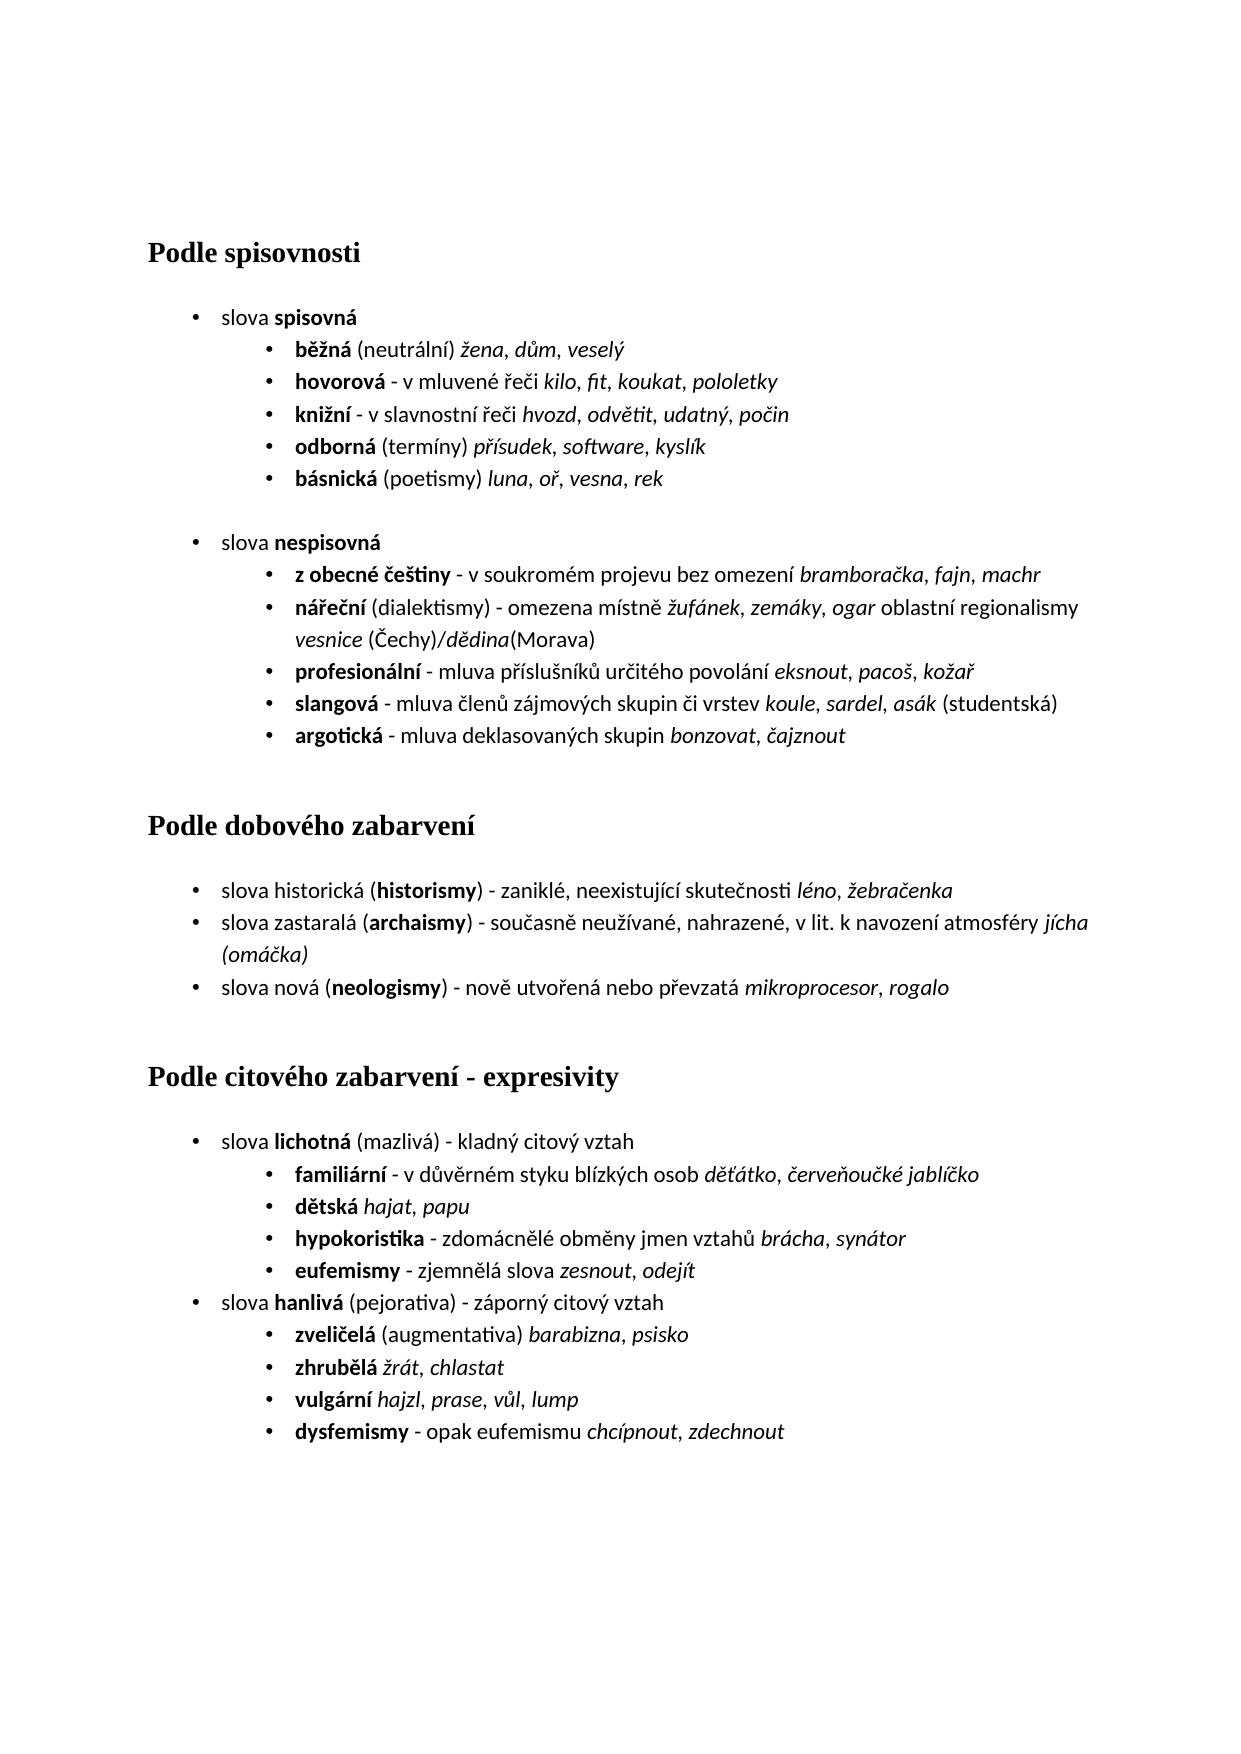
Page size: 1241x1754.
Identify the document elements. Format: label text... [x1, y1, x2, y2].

list hovorová - v mluvené řeči kilo, fit, koukat, pololetky [265, 367, 1093, 396]
list slova spisovná [192, 303, 1093, 331]
list odborná (termíny) přísudek, software, kyslík [265, 432, 1093, 460]
list zveličelá (augmentativa) barabizna, psisko [265, 1321, 1093, 1349]
list dětská hajat, papu [265, 1192, 1093, 1220]
list slova hanlivá (pejorativa) - záporný citový vztah [192, 1288, 1093, 1316]
list vulgární hajzl, prase, vůl, lump [265, 1385, 1093, 1413]
list slova nespisovná [192, 528, 1093, 556]
list familiární - v důvěrném styku blízkých osob děťátko, červeňoučké jablíčko [265, 1160, 1093, 1188]
list básnická (poetismy) luna, oř, vesna, rek [265, 464, 1093, 492]
list běžná (neutrální) žena, dům, veselý [265, 335, 1093, 363]
subtitle Podle spisovnosti [148, 235, 1093, 269]
subtitle Podle dobového zabarvení [148, 808, 1093, 842]
list hypokoristika - zdomácnělé obměny jmen vztahů brácha, synátor [265, 1224, 1093, 1252]
list eufemismy - zjemnělá slova zesnout, odejít [265, 1256, 1093, 1284]
subtitle Podle citového zabarvení - expresivity [148, 1059, 1093, 1093]
list slova nová (neologismy) - nově utvořená nebo převzatá mikroprocesor, rogalo [192, 973, 1093, 1001]
list zhrubělá žrát, chlastat [265, 1353, 1093, 1381]
list argotická - mluva deklasovaných skupin bonzovat, čajznout [265, 722, 1093, 749]
list knižní - v slavnostní řeči hvozd, odvětit, udatný, počin [265, 400, 1093, 428]
list slangová - mluva členů zájmových skupin či vrstev koule, sardel, asák (studentská) [265, 689, 1093, 717]
list slova zastaralá (archaismy) - současně neužívané, nahrazené, v lit. k navození atmosféry jícha (omáčka) [192, 908, 1093, 969]
list z obecné češtiny - v soukromém projevu bez omezení bramboračka, fajn, machr [265, 561, 1093, 589]
list slova lichotná (mazlivá) - kladný citový vztah [192, 1127, 1093, 1156]
list nářeční (dialektismy) - omezena místně žufánek, zemáky, ogar oblastní regionalismy vesnice (Čechy)/dědina(Morava) [265, 593, 1093, 653]
list profesionální - mluva příslušníků určitého povolání eksnout, pacoš, kožař [265, 657, 1093, 685]
list dysfemismy - opak eufemismu chcípnout, zdechnout [265, 1417, 1093, 1445]
list slova historická (historismy) - zaniklé, neexistující skutečnosti léno, žebračenka [192, 876, 1093, 904]
